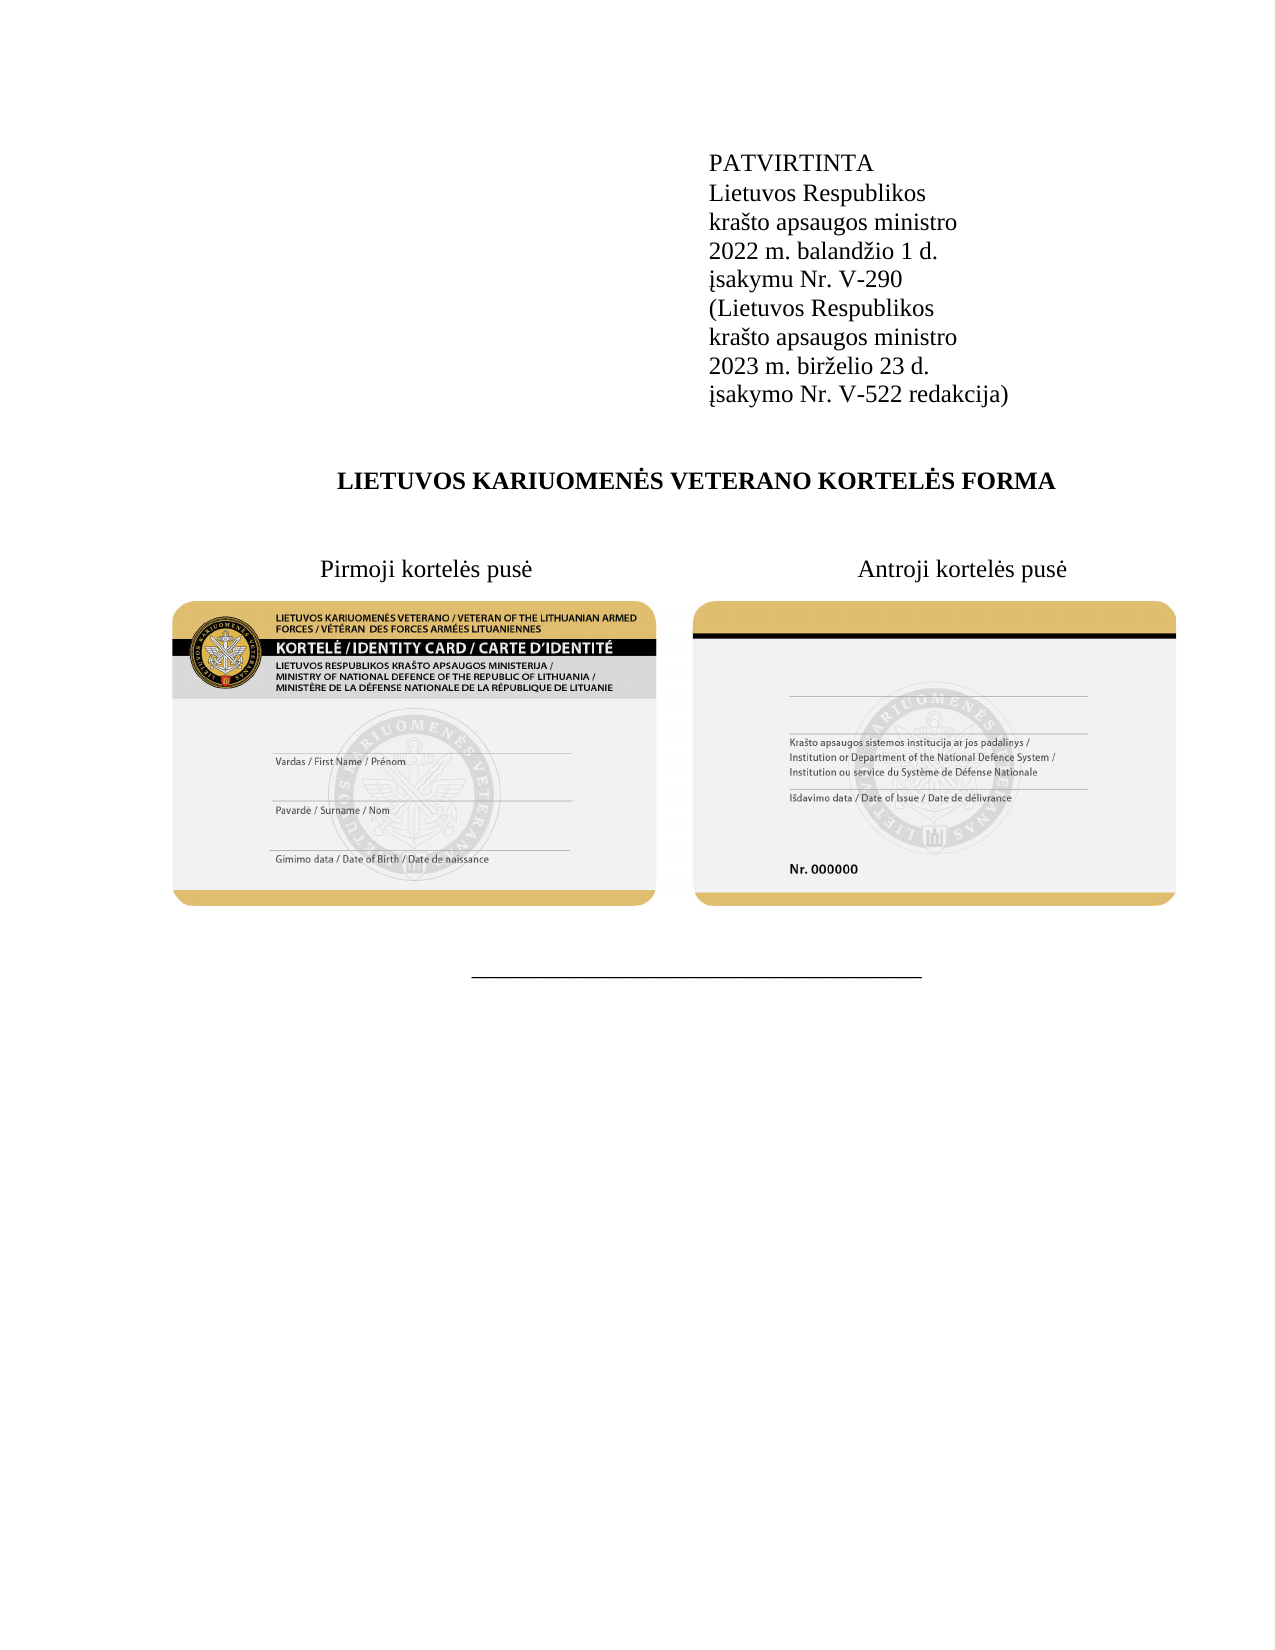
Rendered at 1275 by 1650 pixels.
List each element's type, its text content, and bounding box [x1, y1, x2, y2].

text įsakymo Nr. V-522 redakcija) [177, 379, 1216, 408]
text 2022 m. balandžio 1 d. [177, 236, 1216, 264]
text krašto apsaugos ministro [177, 322, 1216, 351]
text ____________________________________ [177, 952, 1216, 981]
text įsakymu Nr. V-290 [177, 264, 1216, 293]
text Pirmoji kortelės pusė Antroji kortelės pusė [177, 554, 1216, 583]
text PATVIRTINTA [177, 148, 1216, 176]
text 2023 m. birželio 23 d. [177, 351, 1216, 379]
text krašto apsaugos ministro [177, 207, 1216, 236]
text (Lietuvos Respublikos [177, 293, 1216, 322]
text Lietuvos Respublikos [177, 178, 1216, 207]
text LIETUVOS KARIUOMENĖS VETERANO KORTELĖS FORMA [177, 466, 1216, 494]
